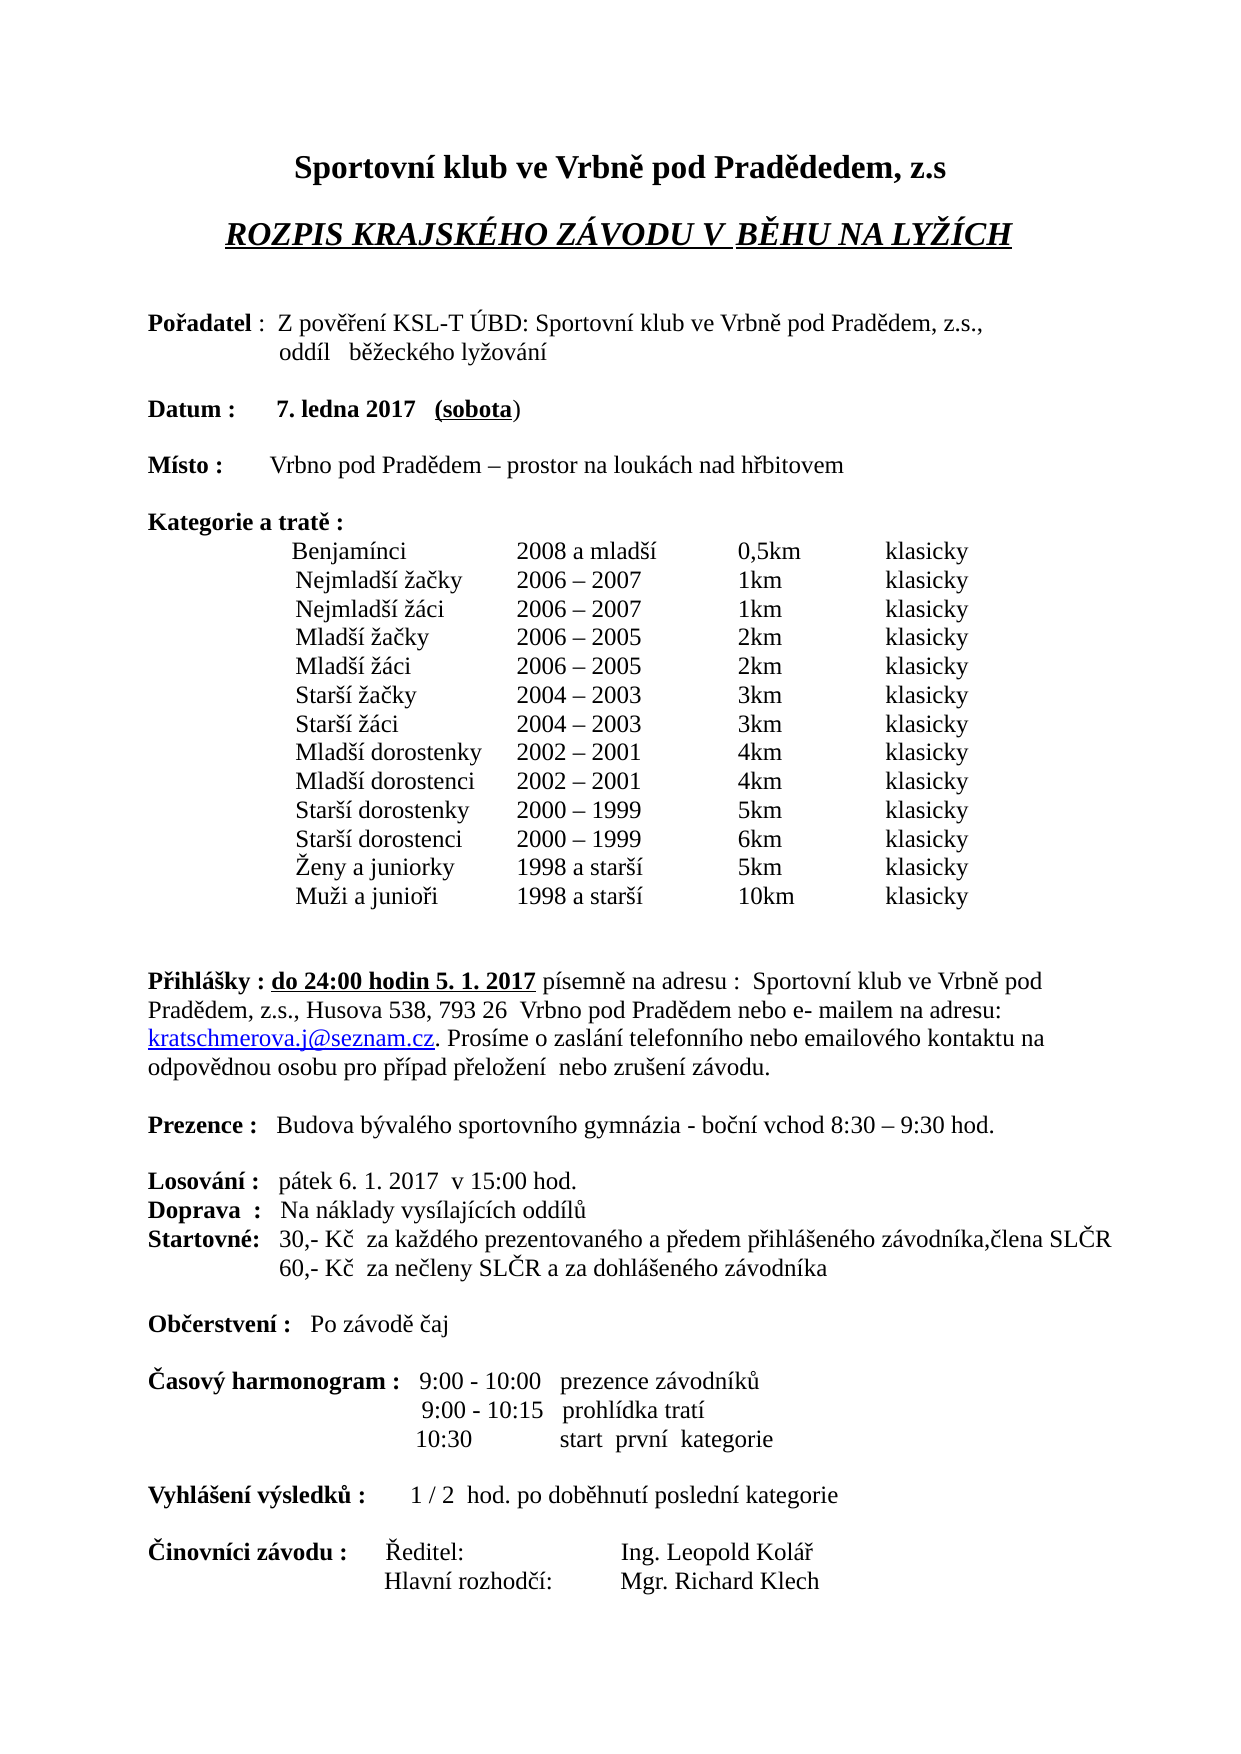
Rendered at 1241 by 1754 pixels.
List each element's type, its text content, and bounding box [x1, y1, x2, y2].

text Mladší žáci 2006 – 2005 2km klasicky [148, 651, 1093, 680]
text Pořadatel : Z pověření KSL-T ÚBD: Sportovní klub ve Vrbně pod Pradědem, z.s., [148, 308, 1093, 337]
text Muži a junioři 1998 a starší 10km klasicky [148, 881, 1093, 910]
text Prezence : Budova bývalého sportovního gymnázia - boční vchod 8:30 – 9:30 hod. [148, 1110, 1093, 1138]
text Benjamínci 2008 a mladší 0,5km klasicky [148, 536, 1093, 565]
text Mladší dorostenky 2002 – 2001 4km klasicky [148, 737, 1093, 766]
text Ženy a juniorky 1998 a starší 5km klasicky [148, 852, 1093, 881]
text 10:30 start první kategorie [148, 1424, 1093, 1452]
text Časový harmonogram : 9:00 - 10:00 prezence závodníků [148, 1366, 1093, 1395]
text Datum : 7. ledna 2017 (sobota) [148, 394, 1093, 423]
text Mladší žačky 2006 – 2005 2km klasicky [148, 622, 1093, 651]
text Občerstvení : Po závodě čaj [148, 1309, 1093, 1338]
text 9:00 - 10:15 prohlídka tratí [148, 1395, 1093, 1424]
text Startovné: 30,- Kč za každého prezentovaného a předem přihlášeného závodníka,člena SLČR [148, 1224, 1159, 1253]
text Starší žáci 2004 – 2003 3km klasicky [148, 709, 1093, 737]
text Starší dorostenky 2000 – 1999 5km klasicky [148, 795, 1093, 824]
text Nejmladší žáci 2006 – 2007 1km klasicky [148, 594, 1093, 622]
text Losování : pátek 6. 1. 2017 v 15:00 hod. [148, 1166, 1093, 1195]
text 60,- Kč za nečleny SLČR a za dohlášeného závodníka [148, 1253, 1093, 1281]
text ROZPIS KRAJSKÉHO ZÁVODU V BĚHU NA LYŽÍCH [148, 214, 1093, 252]
text Sportovní klub ve Vrbně pod Pradědedem, z.s [148, 148, 1093, 186]
text Vyhlášení výsledků : 1 / 2 hod. po doběhnutí poslední kategorie [148, 1481, 1093, 1509]
text Přihlášky : do 24:00 hodin 5. 1. 2017 písemně na adresu : Sportovní klub ve Vrbně pod Pradědem, z.s., Husova 538, 793 26 Vrbno pod Pradědem nebo e- mailem na adresu: kratschmerova.j@seznam.cz. Prosíme o zaslání telefonního nebo emailového kontaktu na odpovědnou osobu pro případ přeložení nebo zrušení závodu. [148, 966, 1093, 1081]
text Doprava : Na náklady vysílajících oddílů [148, 1195, 1093, 1224]
text Mladší dorostenci 2002 – 2001 4km klasicky [148, 766, 1093, 795]
text Kategorie a tratě : [148, 507, 1093, 536]
text Nejmladší žačky 2006 – 2007 1km klasicky [148, 565, 1093, 594]
text Starší dorostenci 2000 – 1999 6km klasicky [148, 824, 1093, 852]
text oddíl běžeckého lyžování [148, 337, 1093, 366]
text Starší žačky 2004 – 2003 3km klasicky [148, 680, 1093, 709]
text Činovníci závodu : Ředitel: Ing. Leopold Kolář [148, 1537, 1093, 1566]
text Hlavní rozhodčí: Mgr. Richard Klech [148, 1566, 1093, 1595]
text Místo : Vrbno pod Pradědem – prostor na loukách nad hřbitovem [148, 451, 1093, 479]
